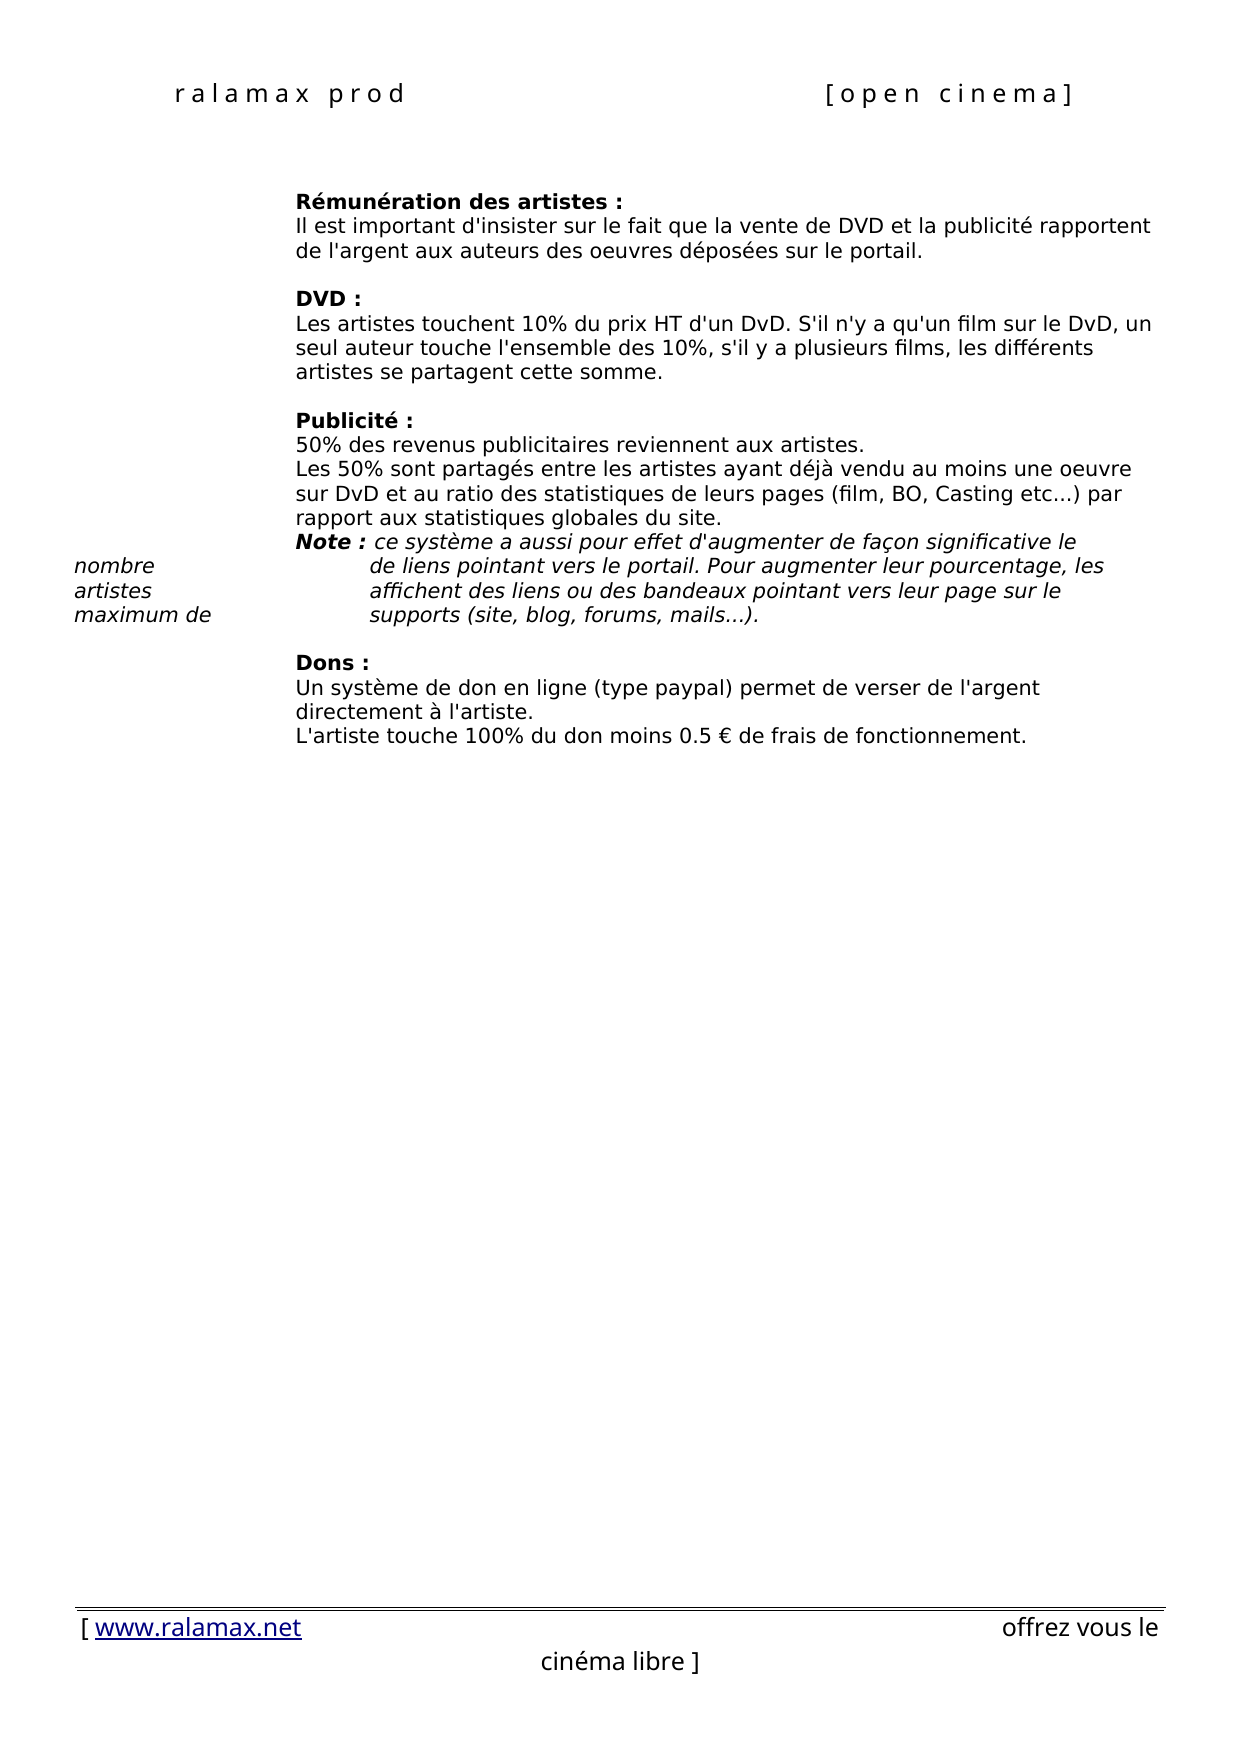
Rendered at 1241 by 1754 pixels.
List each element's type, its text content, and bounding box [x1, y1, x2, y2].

text Il est important d'insister sur le fait que la vente de DVD et la publicité rapportent de l'argent aux auteurs des oeuvres déposées sur le portail. [74, 214, 1166, 263]
text Publicité : [74, 409, 1166, 433]
text Les 50% sont partagés entre les artistes ayant déjà vendu au moins une oeuvre sur DvD et au ratio des statistiques de leurs pages (film, BO, Casting etc...) par rapport aux statistiques globales du site. [74, 457, 1166, 530]
text 50% des revenus publicitaires reviennent aux artistes. [74, 433, 1166, 457]
text Un système de don en ligne (type paypal) permet de verser de l'argent directement à l'artiste. [74, 676, 1166, 724]
text Rémunération des artistes : [74, 190, 1166, 214]
text Les artistes touchent 10% du prix HT d'un DvD. S'il n'y a qu'un film sur le DvD, un seul auteur touche l'ensemble des 10%, s'il y a plusieurs films, les différents artistes se partagent cette somme. [74, 312, 1166, 384]
text Dons : [74, 651, 1166, 676]
text DVD : [74, 287, 1166, 312]
text L'artiste touche 100% du don moins 0.5 € de frais de fonctionnement. [74, 724, 1166, 748]
text Note : ce système a aussi pour effet d'augmenter de façon significative le nombre de liens pointant vers le portail. Pour augmenter leur pourcentage, les artistes affichent des liens ou des bandeaux pointant vers leur page sur le maximum de supports (site, blog, forums, mails...). [74, 530, 1166, 627]
